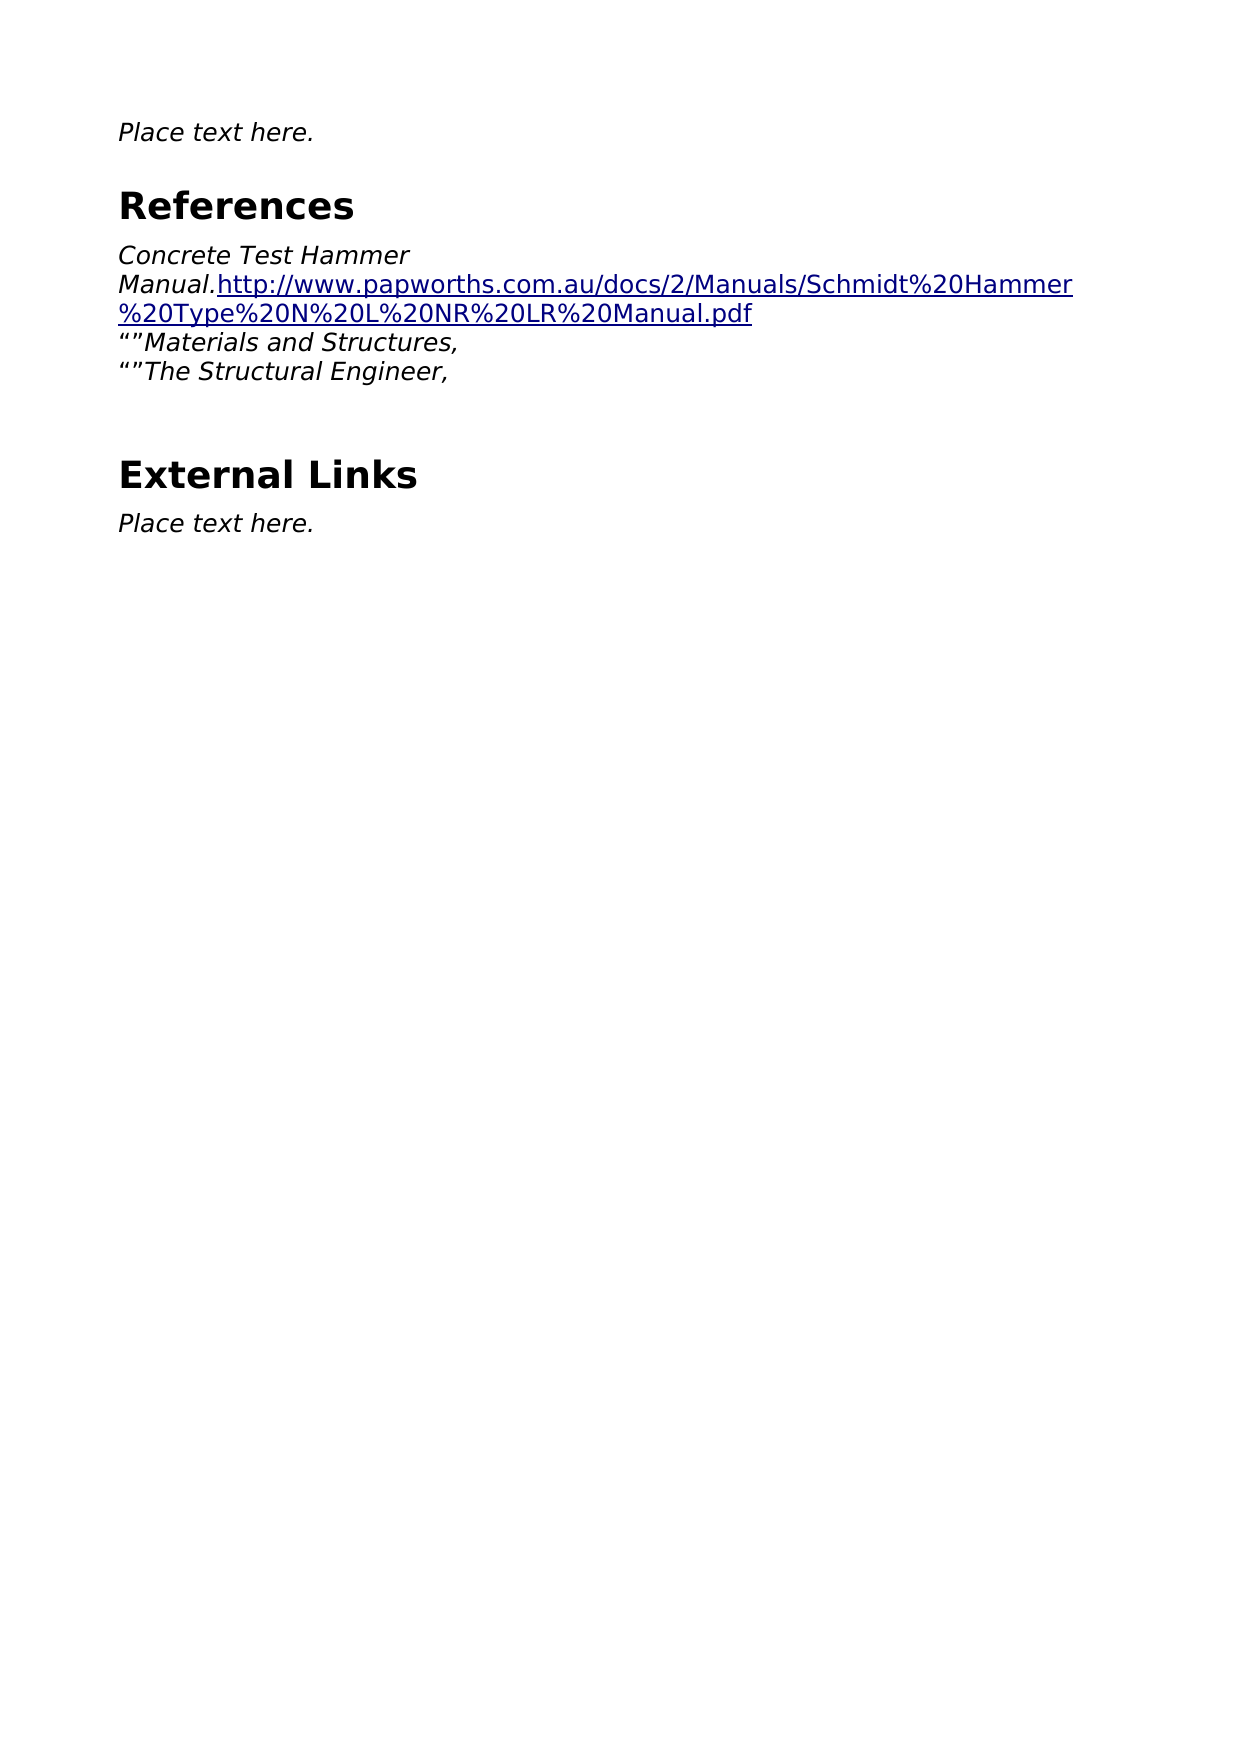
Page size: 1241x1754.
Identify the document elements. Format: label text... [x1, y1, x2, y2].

text Place text here. [118, 118, 1122, 147]
text Place text here. [118, 509, 1122, 539]
text Concrete Test Hammer Manual.http://www.papworths.com.au/docs/2/Manuals/Schmidt%20Hammer%20Type%20N%20L%20NR%20LR%20Manual.pdf “”Materials and Structures, “”The Structural Engineer, [118, 241, 1122, 416]
subtitle External Links [118, 453, 1122, 497]
subtitle References [118, 185, 1122, 228]
